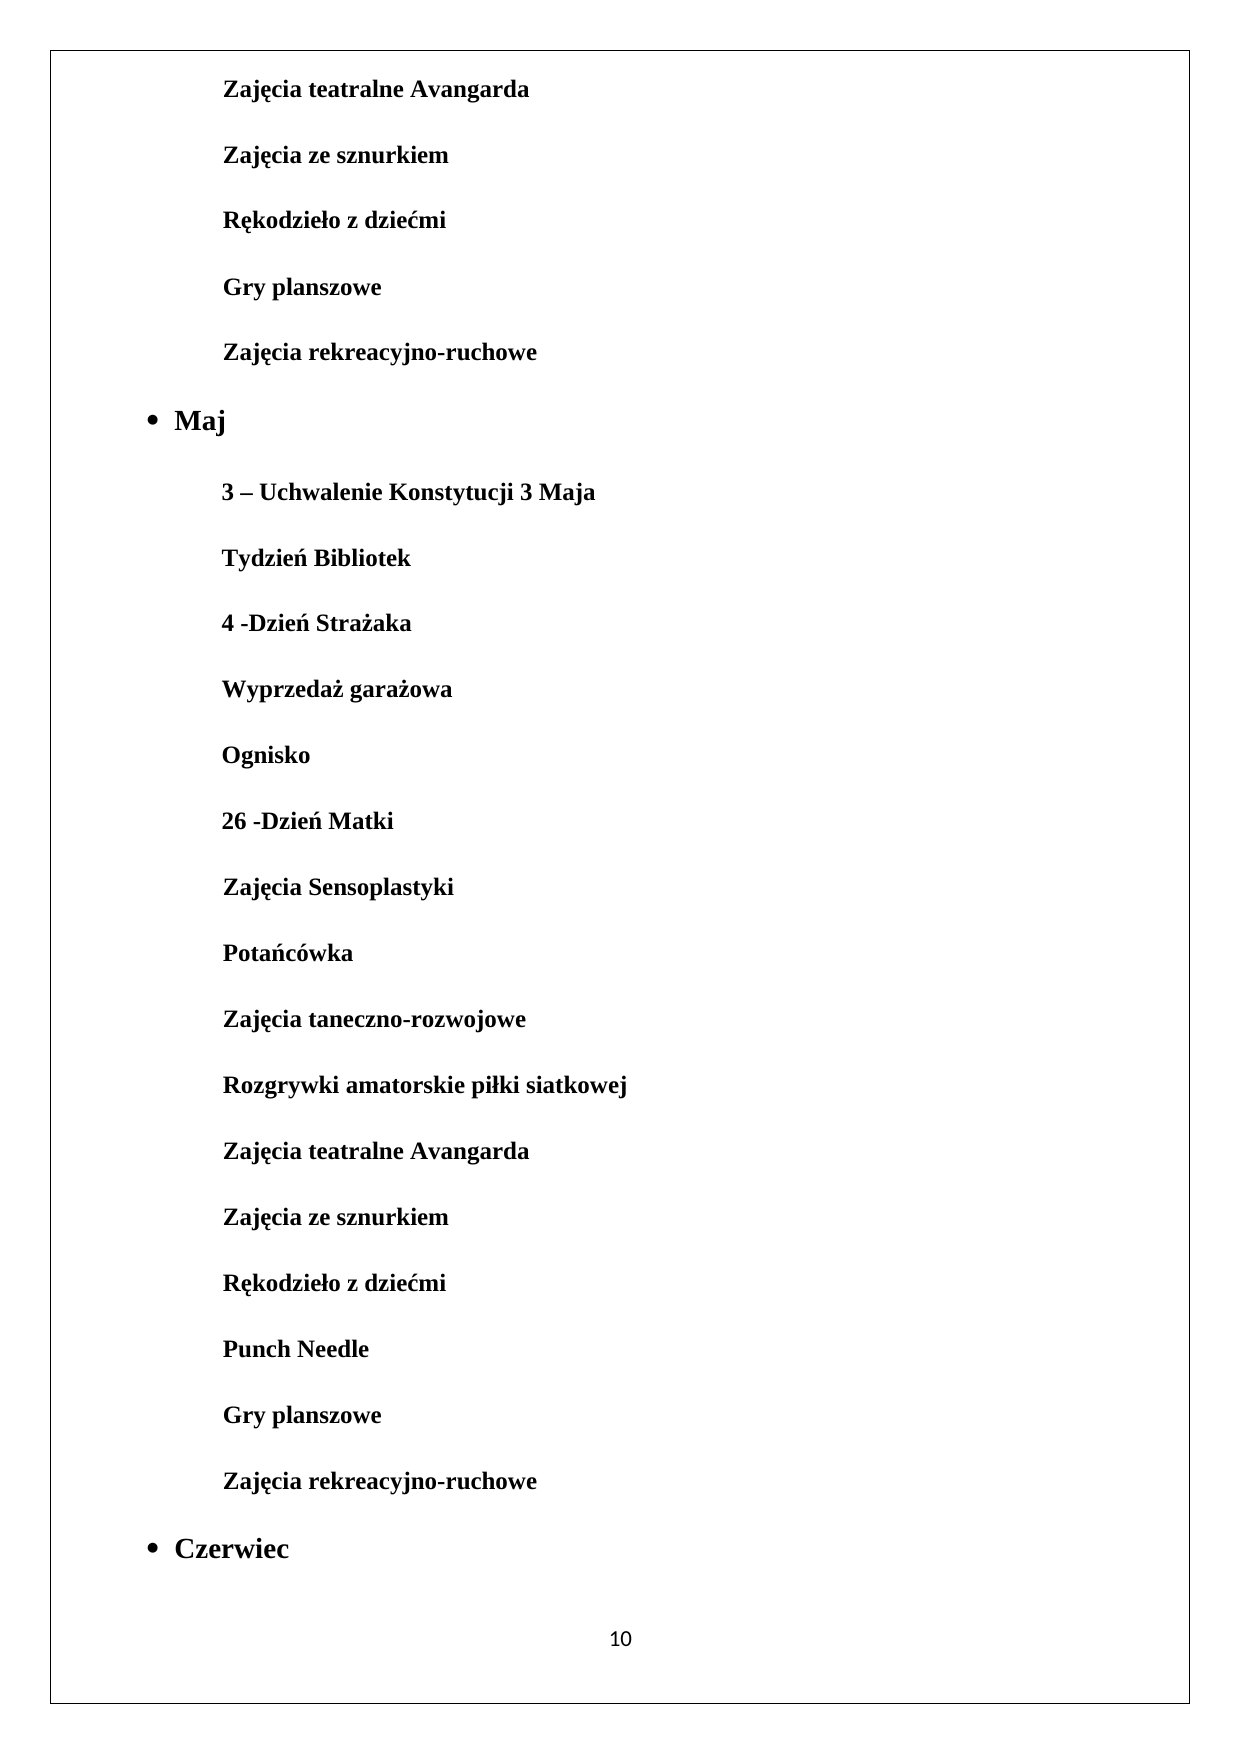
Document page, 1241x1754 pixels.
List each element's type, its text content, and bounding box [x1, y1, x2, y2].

text Gry planszowe [223, 1400, 1093, 1428]
text 26 -Dzień Matki [221, 806, 1093, 835]
text Zajęcia ze sznurkiem [223, 140, 1093, 168]
text Rękodzieło z dziećmi [223, 1268, 1093, 1297]
text Czerwiec [148, 1532, 1093, 1565]
text Tydzień Bibliotek [221, 543, 1093, 571]
text Zajęcia rekreacyjno-ruchowe [223, 1466, 1093, 1494]
text Ognisko [221, 740, 1093, 769]
text Potańcówka [223, 938, 1093, 967]
text 3 – Uchwalenie Konstytucji 3 Maja [221, 477, 1093, 505]
text Zajęcia ze sznurkiem [223, 1202, 1093, 1231]
text Zajęcia taneczno-rozwojowe [223, 1004, 1093, 1033]
text Rękodzieło z dziećmi [223, 206, 1093, 234]
text 4 -Dzień Strażaka [221, 608, 1093, 637]
text Zajęcia Sensoplastyki [223, 872, 1093, 901]
text Maj [148, 403, 1093, 437]
text Wyprzedaż garażowa [221, 674, 1093, 703]
text Zajęcia rekreacyjno-ruchowe [223, 337, 1093, 366]
text Punch Needle [223, 1334, 1093, 1363]
text Zajęcia teatralne Avangarda [223, 74, 1093, 102]
text Rozgrywki amatorskie piłki siatkowej [223, 1070, 1093, 1099]
text Zajęcia teatralne Avangarda [223, 1136, 1093, 1165]
text Gry planszowe [223, 272, 1093, 300]
